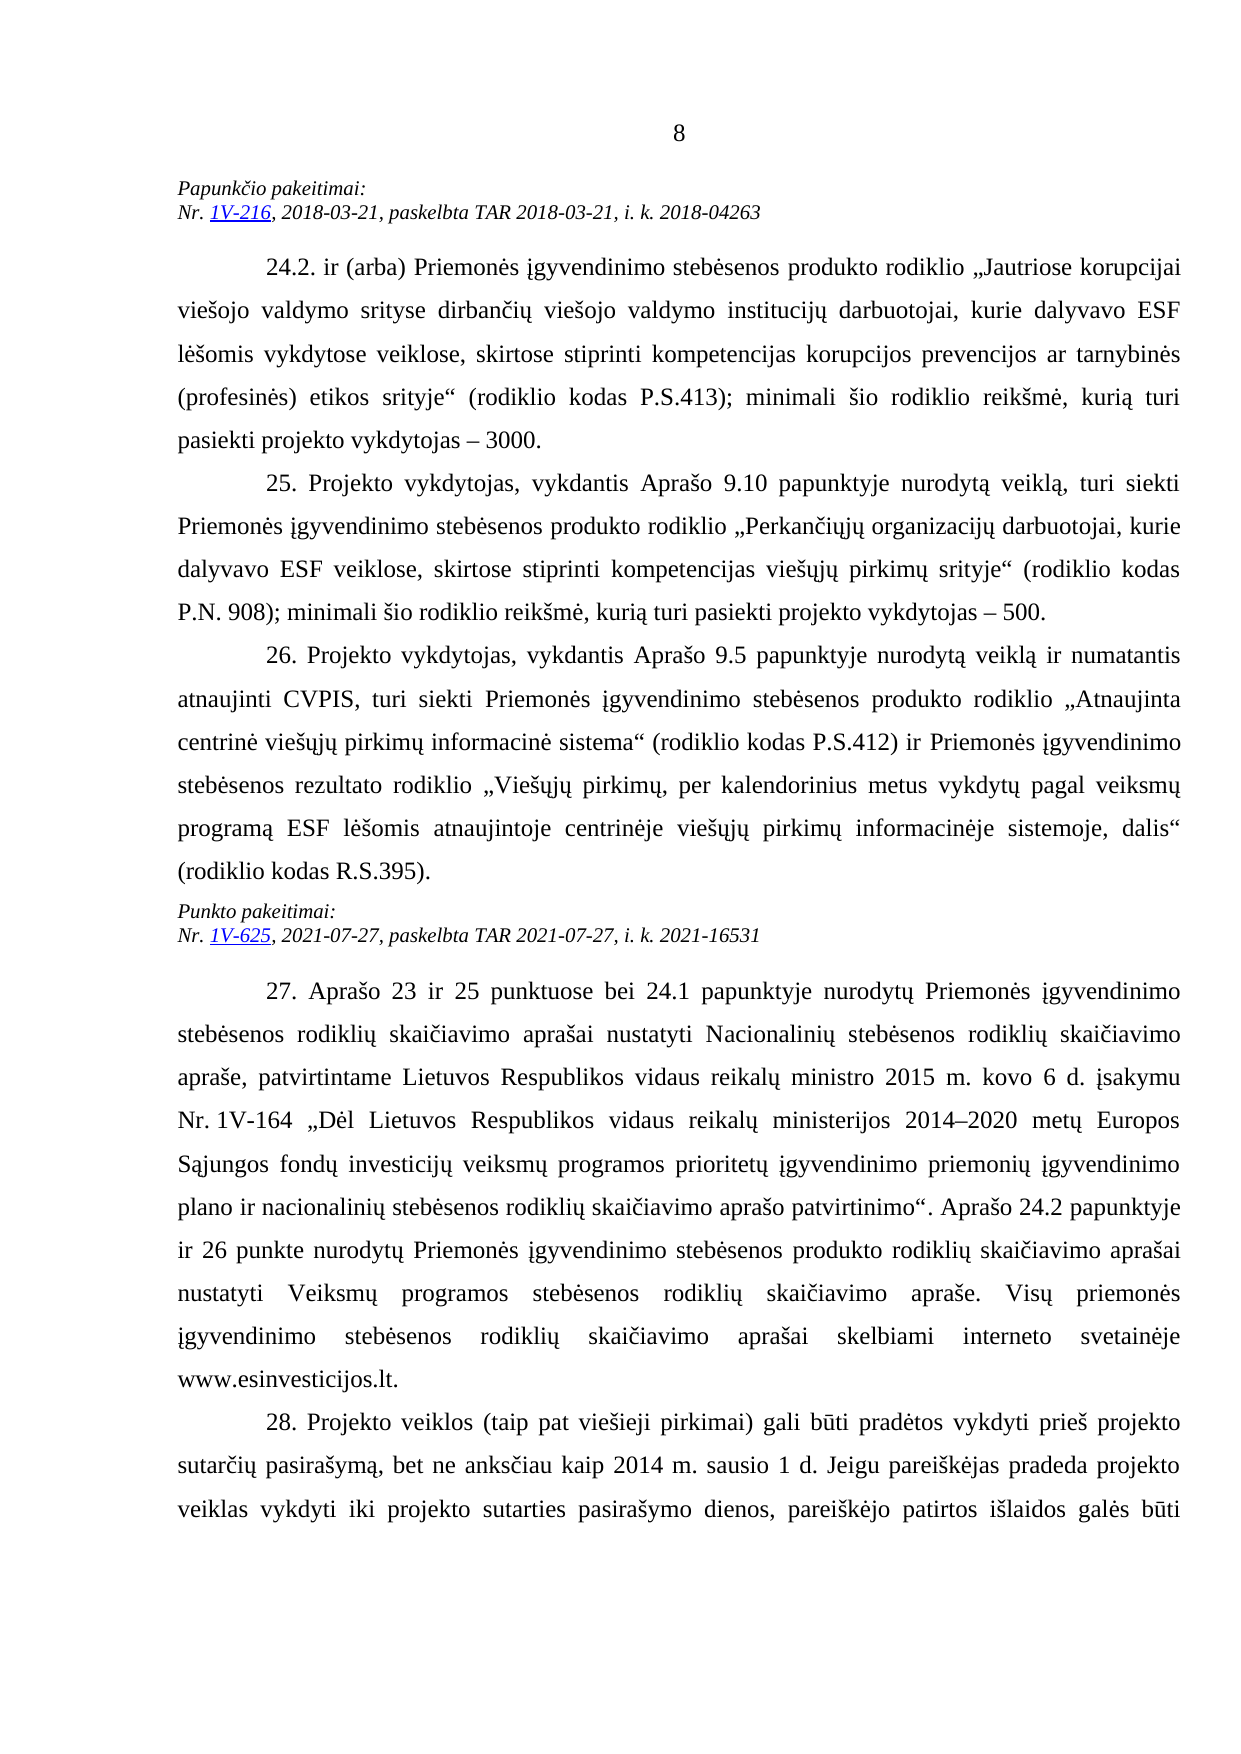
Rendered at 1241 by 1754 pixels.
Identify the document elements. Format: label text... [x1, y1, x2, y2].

text 24.2. ir (arba) Priemonės įgyvendinimo stebėsenos produkto rodiklio „Jautriose korupcijai viešojo valdymo srityse dirbančių viešojo valdymo institucijų darbuotojai, kurie dalyvavo ESF lėšomis vykdytose veiklose, skirtose stiprinti kompetencijas korupcijos prevencijos ar tarnybinės (profesinės) etikos srityje“ (rodiklio kodas P.S.413); minimali šio rodiklio reikšmė, kurią turi pasiekti projekto vykdytojas – 3000. [177, 252, 1181, 454]
text Punkto pakeitimai: [177, 899, 1181, 923]
text 27. Aprašo 23 ir 25 punktuose bei 24.1 papunktyje nurodytų Priemonės įgyvendinimo stebėsenos rodiklių skaičiavimo aprašai nustatyti Nacionalinių stebėsenos rodiklių skaičiavimo apraše, patvirtintame Lietuvos Respublikos vidaus reikalų ministro 2015 m. kovo 6 d. įsakymu Nr. 1V-164 „Dėl Lietuvos Respublikos vidaus reikalų ministerijos 2014–2020 metų Europos Sąjungos fondų investicijų veiksmų programos prioritetų įgyvendinimo priemonių įgyvendinimo plano ir nacionalinių stebėsenos rodiklių skaičiavimo aprašo patvirtinimo“. Aprašo 24.2 papunktyje ir 26 punkte nurodytų Priemonės įgyvendinimo stebėsenos produkto rodiklių skaičiavimo aprašai nustatyti Veiksmų programos stebėsenos rodiklių skaičiavimo apraše. Visų priemonės įgyvendinimo stebėsenos rodiklių skaičiavimo aprašai skelbiami interneto svetainėje www.esinvesticijos.lt. [177, 976, 1181, 1393]
text 28. Projekto veiklos (taip pat viešieji pirkimai) gali būti pradėtos vykdyti prieš projekto sutarčių pasirašymą, bet ne anksčiau kaip 2014 m. sausio 1 d. Jeigu pareiškėjas pradeda projekto veiklas vykdyti iki projekto sutarties pasirašymo dienos, pareiškėjo patirtos išlaidos galės būti [177, 1407, 1181, 1522]
text 26. Projekto vykdytojas, vykdantis Aprašo 9.5 papunktyje nurodytą veiklą ir numatantis atnaujinti CVPIS, turi siekti Priemonės įgyvendinimo stebėsenos produkto rodiklio „Atnaujinta centrinė viešųjų pirkimų informacinė sistema“ (rodiklio kodas P.S.412) ir Priemonės įgyvendinimo stebėsenos rezultato rodiklio „Viešųjų pirkimų, per kalendorinius metus vykdytų pagal veiksmų programą ESF lėšomis atnaujintoje centrinėje viešųjų pirkimų informacinėje sistemoje, dalis“ (rodiklio kodas R.S.395). [177, 641, 1181, 885]
text 25. Projekto vykdytojas, vykdantis Aprašo 9.10 papunktyje nurodytą veiklą, turi siekti Priemonės įgyvendinimo stebėsenos produkto rodiklio „Perkančiųjų organizacijų darbuotojai, kurie dalyvavo ESF veiklose, skirtose stiprinti kompetencijas viešųjų pirkimų srityje“ (rodiklio kodas P.N. 908); minimali šio rodiklio reikšmė, kurią turi pasiekti projekto vykdytojas – 500. [177, 468, 1181, 626]
text Nr. 1V-625, 2021-07-27, paskelbta TAR 2021-07-27, i. k. 2021-16531 [177, 923, 1181, 947]
text Papunkčio pakeitimai: [177, 176, 1181, 200]
text Nr. 1V-216, 2018-03-21, paskelbta TAR 2018-03-21, i. k. 2018-04263 [177, 200, 1181, 224]
